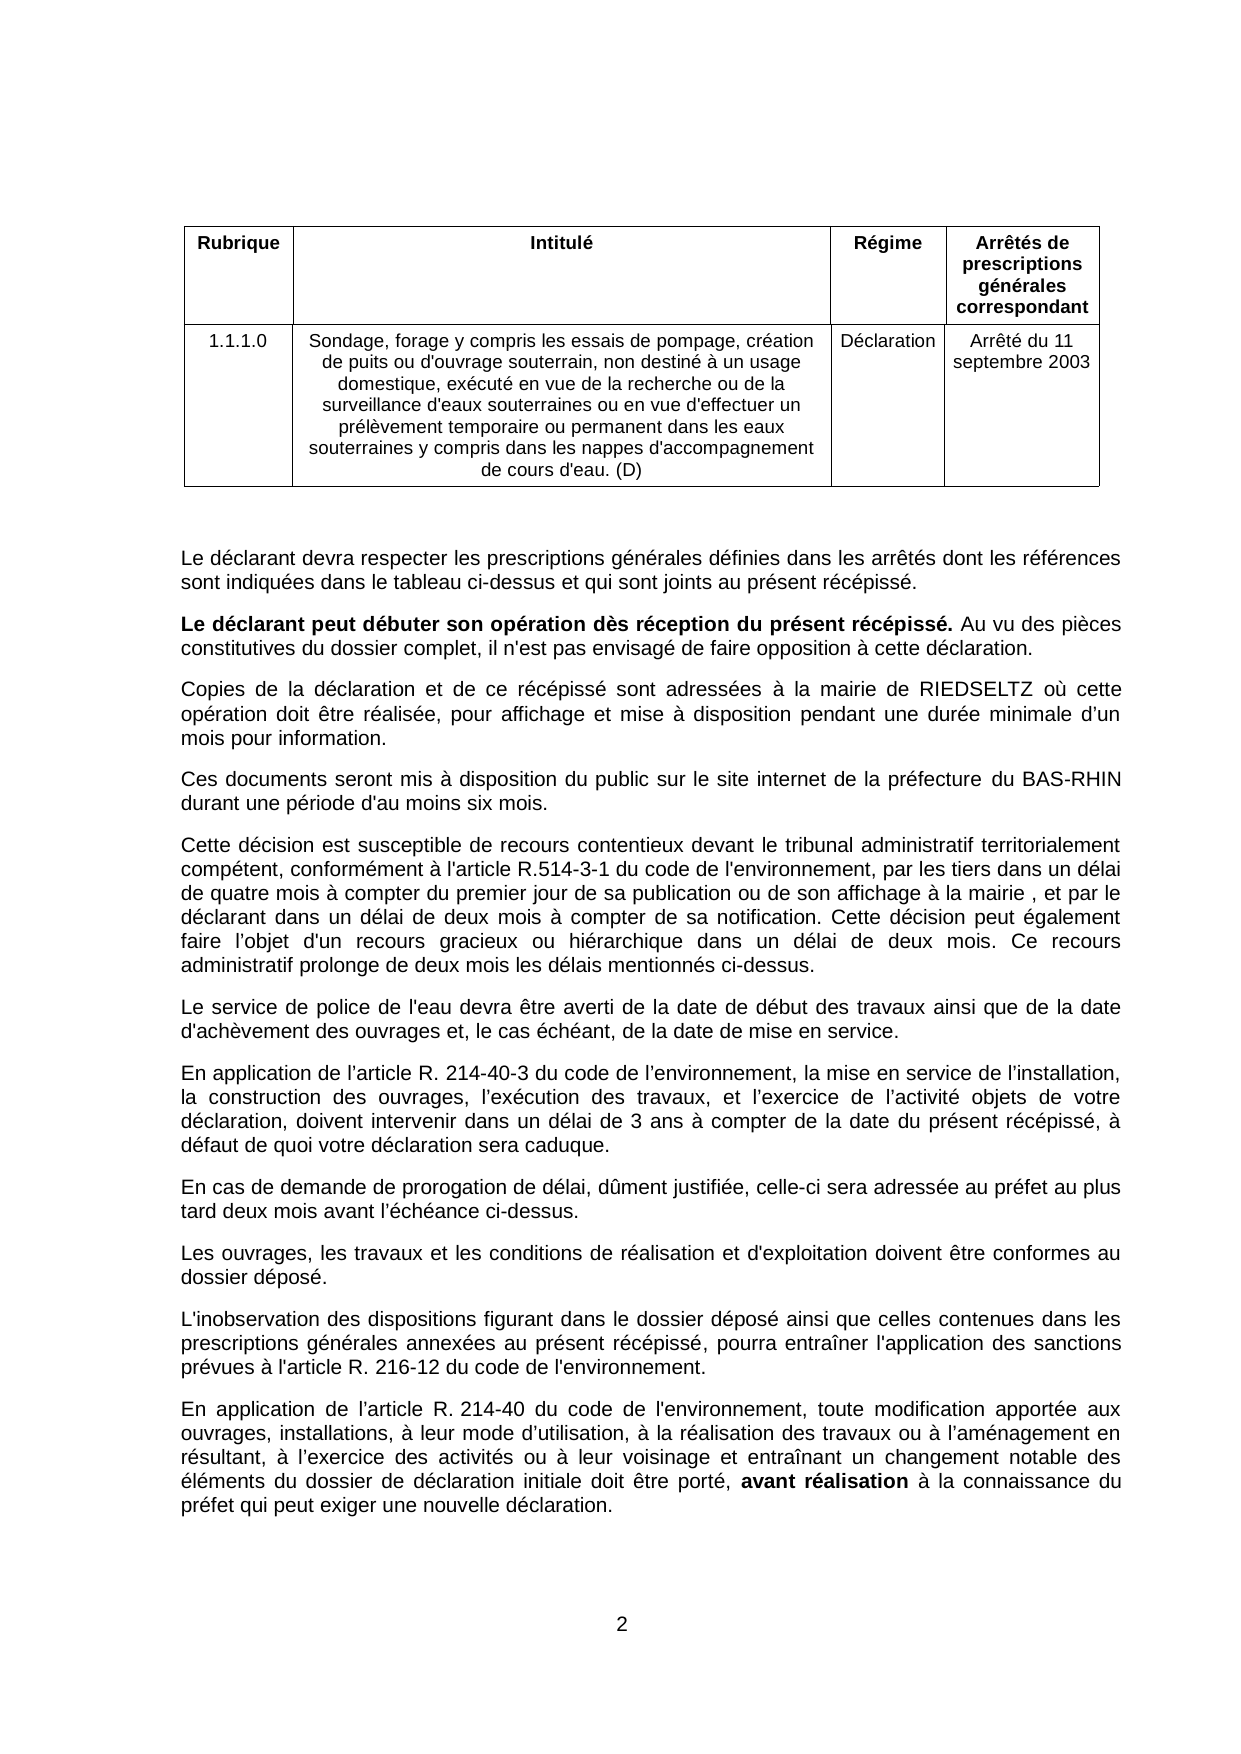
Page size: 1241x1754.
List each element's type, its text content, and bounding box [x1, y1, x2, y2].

text En application de l’article R. 214-40-3 du code de l’environnement, la mise en service de l’installation, la construction des ouvrages, l’exécution des travaux, et l’exercice de l’activité objets de votre déclaration, doivent intervenir dans un délai de 3 ans à compter de la date du présent récépissé, à défaut de quoi votre déclaration sera caduque. [181, 1061, 1122, 1157]
text L'inobservation des dispositions figurant dans le dossier déposé ainsi que celles contenues dans les prescriptions générales annexées au présent récépissé, pourra entraîner l'application des sanctions prévues à l'article R. 216-12 du code de l'environnement. [181, 1307, 1122, 1379]
table_header Sondage, forage y compris les essais de pompage, création de puits ou d'ouvrage souterrain, non destiné à un usage domestique, exécuté en vue de la recherche ou de la surveillance d'eaux souterraines ou en vue d'effectuer un prélèvement temporaire ou permanent dans les eaux souterraines y compris dans les nappes d'accompagnement de cours d'eau. (D) [293, 325, 831, 486]
text Copies de la déclaration et de ce récépissé sont adressées à la mairie de RIEDSELTZ où cette opération doit être réalisée, pour affichage et mise à disposition pendant une durée minimale d’un mois pour information. [181, 677, 1122, 749]
text Ces documents seront mis à disposition du public sur le site internet de la préfecture du BAS-RHIN durant une période d'au moins six mois. [181, 767, 1122, 815]
table_header 1.1.1.0 [185, 325, 292, 486]
table_header Rubrique [185, 227, 293, 323]
text Les ouvrages, les travaux et les conditions de réalisation et d'exploitation doivent être conformes au dossier déposé. [181, 1241, 1122, 1289]
text Le service de police de l'eau devra être averti de la date de début des travaux ainsi que de la date d'achèvement des ouvrages et, le cas échéant, de la date de mise en service. [181, 995, 1122, 1043]
table_header Arrêté du 11 septembre 2003 [945, 325, 1099, 486]
text Le déclarant devra respecter les prescriptions générales définies dans les arrêtés dont les références sont indiquées dans le tableau ci-dessus et qui sont joints au présent récépissé. [181, 546, 1122, 594]
table_header Déclaration [832, 325, 944, 486]
table_header Intitulé [294, 227, 830, 323]
table_header Régime [831, 227, 946, 323]
text En cas de demande de prorogation de délai, dûment justifiée, celle-ci sera adressée au préfet au plus tard deux mois avant l’échéance ci-dessus. [181, 1175, 1122, 1223]
text Le déclarant peut débuter son opération dès réception du présent récépissé. Au vu des pièces constitutives du dossier complet, il n'est pas envisagé de faire opposition à cette déclaration. [181, 612, 1122, 660]
text En application de l’article R. 214-40 du code de l'environnement, toute modification apportée aux ouvrages, installations, à leur mode d’utilisation, à la réalisation des travaux ou à l’aménagement en résultant, à l’exercice des activités ou à leur voisinage et entraînant un changement notable des éléments du dossier de déclaration initiale doit être porté, avant réalisation à la connaissance du préfet qui peut exiger une nouvelle déclaration. [181, 1397, 1122, 1517]
text Cette décision est susceptible de recours contentieux devant le tribunal administratif territorialement compétent, conformément à l'article R.514-3-1 du code de l'environnement, par les tiers dans un délai de quatre mois à compter du premier jour de sa publication ou de son affichage à la mairie , et par le déclarant dans un délai de deux mois à compter de sa notification. Cette décision peut également faire l’objet d'un recours gracieux ou hiérarchique dans un délai de deux mois. Ce recours administratif prolonge de deux mois les délais mentionnés ci-dessus. [181, 833, 1122, 977]
table_header Arrêtés de prescriptions générales correspondant [947, 227, 1099, 323]
